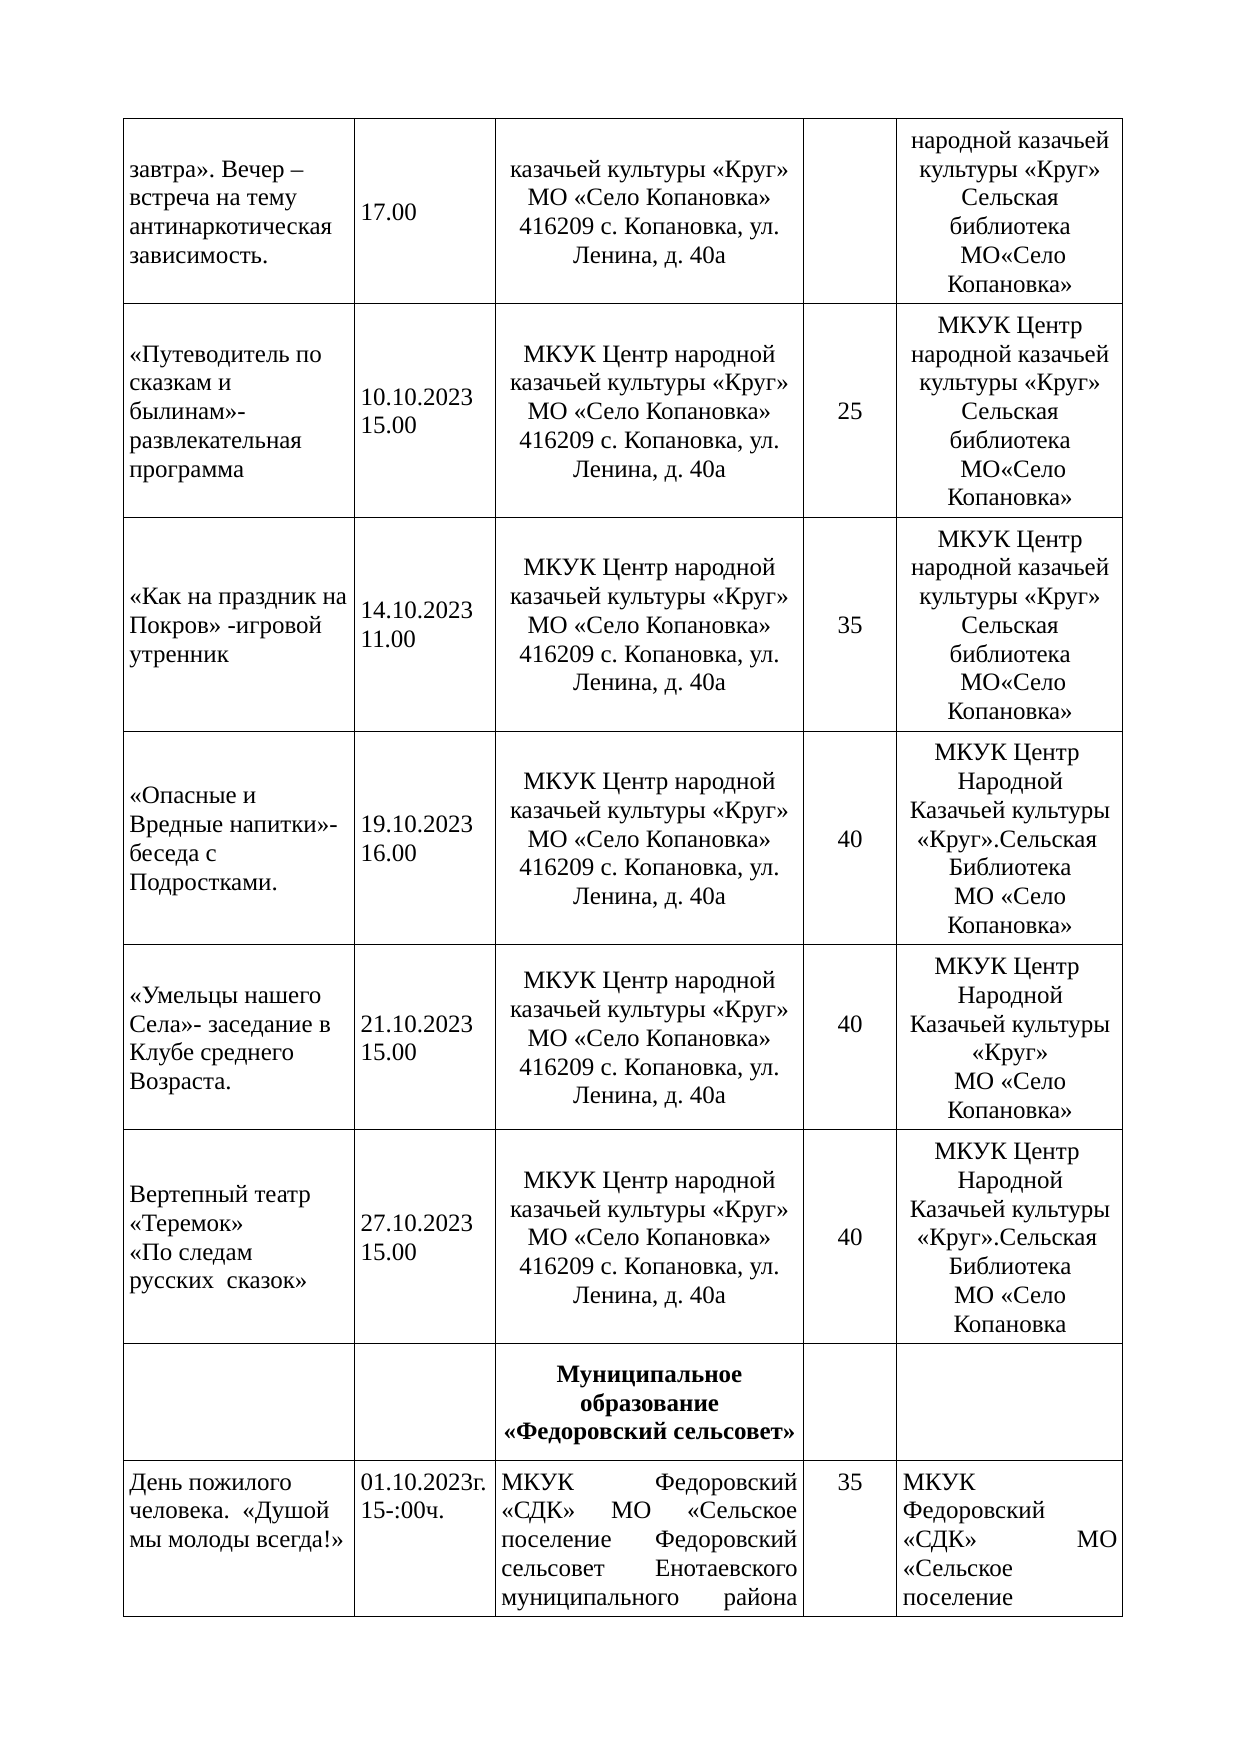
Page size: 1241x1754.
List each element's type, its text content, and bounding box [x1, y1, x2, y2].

table_cell Муниципальное образование «Федоровский сельсовет» [496, 1344, 803, 1460]
table_cell МКУК Центр народной казачьей культуры «Круг» МО «Село Копановка» 416209 с. Копановка, ул. Ленина, д. 40а [496, 1130, 803, 1343]
table_cell МКУК Федоровский «СДК» МО «Сельское поселение Федоровский сельсовет Енотаевского муниципального района [496, 1461, 803, 1616]
table_cell [124, 1344, 354, 1460]
table_cell 35 [804, 518, 896, 731]
table_cell МКУК Центр народной казачьей культуры «Круг» МО «Село Копановка» 416209 с. Копановка, ул. Ленина, д. 40а [496, 945, 803, 1129]
table_cell «Опасные и Вредные напитки»- беседа с Подростками. [124, 732, 354, 944]
table_cell Вертепный театр «Теремок» «По следам русских сказок» [124, 1130, 354, 1343]
table_cell 21.10.2023 15.00 [355, 945, 495, 1129]
table_cell МКУК Центр Народной Казачьей культуры «Круг».Сельская Библиотека МО «Село Копановка» [897, 732, 1122, 944]
table_cell 27.10.2023 15.00 [355, 1130, 495, 1343]
table_cell 40 [804, 945, 896, 1129]
table_cell 01.10.2023г. 15-:00ч. [355, 1461, 495, 1616]
table_cell МКУК Центр народной казачьей культуры «Круг» Сельская библиотека МО«Село Копановка» [897, 518, 1122, 731]
table_cell 17.00 [355, 119, 495, 303]
table_cell МКУК Центр народной казачьей культуры «Круг» МО «Село Копановка» 416209 с. Копановка, ул. Ленина, д. 40а [496, 732, 803, 944]
table_cell «Умельцы нашего Села»- заседание в Клубе среднего Возраста. [124, 945, 354, 1129]
table_cell [897, 1344, 1122, 1460]
table_cell 40 [804, 1130, 896, 1343]
table_cell «Путеводитель по сказкам и былинам»-развлекательная программа [124, 304, 354, 517]
table_cell завтра». Вечер –встреча на тему антинаркотическая зависимость. [124, 119, 354, 303]
table_cell МКУК Центр народной казачьей культуры «Круг» МО «Село Копановка» 416209 с. Копановка, ул. Ленина, д. 40а [496, 518, 803, 731]
table_cell «Как на праздник на Покров» -игровой утренник [124, 518, 354, 731]
table_cell День пожилого человека. «Душой мы молоды всегда!» [124, 1461, 354, 1616]
table_cell 19.10.2023 16.00 [355, 732, 495, 944]
table_cell МКУК Федоровский «СДК» МО «Сельское поселение [897, 1461, 1122, 1616]
table_cell казачьей культуры «Круг» МО «Село Копановка» 416209 с. Копановка, ул. Ленина, д. 40а [496, 119, 803, 303]
table_cell 14.10.2023 11.00 [355, 518, 495, 731]
table_cell [355, 1344, 495, 1460]
table_cell 10.10.2023 15.00 [355, 304, 495, 517]
table_cell 40 [804, 732, 896, 944]
table_cell МКУК Центр народной казачьей культуры «Круг» МО «Село Копановка» 416209 с. Копановка, ул. Ленина, д. 40а [496, 304, 803, 517]
table_cell [804, 1344, 896, 1460]
table_cell 35 [804, 1461, 896, 1616]
table_cell [804, 119, 896, 303]
table_cell народной казачьей культуры «Круг» Сельская библиотека МО«Село Копановка» [897, 119, 1122, 303]
table_cell МКУК Центр Народной Казачьей культуры «Круг».Сельская Библиотека МО «Село Копановка [897, 1130, 1122, 1343]
table_cell МКУК Центр Народной Казачьей культуры «Круг» МО «Село Копановка» [897, 945, 1122, 1129]
table_cell 25 [804, 304, 896, 517]
table_cell МКУК Центр народной казачьей культуры «Круг» Сельская библиотека МО«Село Копановка» [897, 304, 1122, 517]
